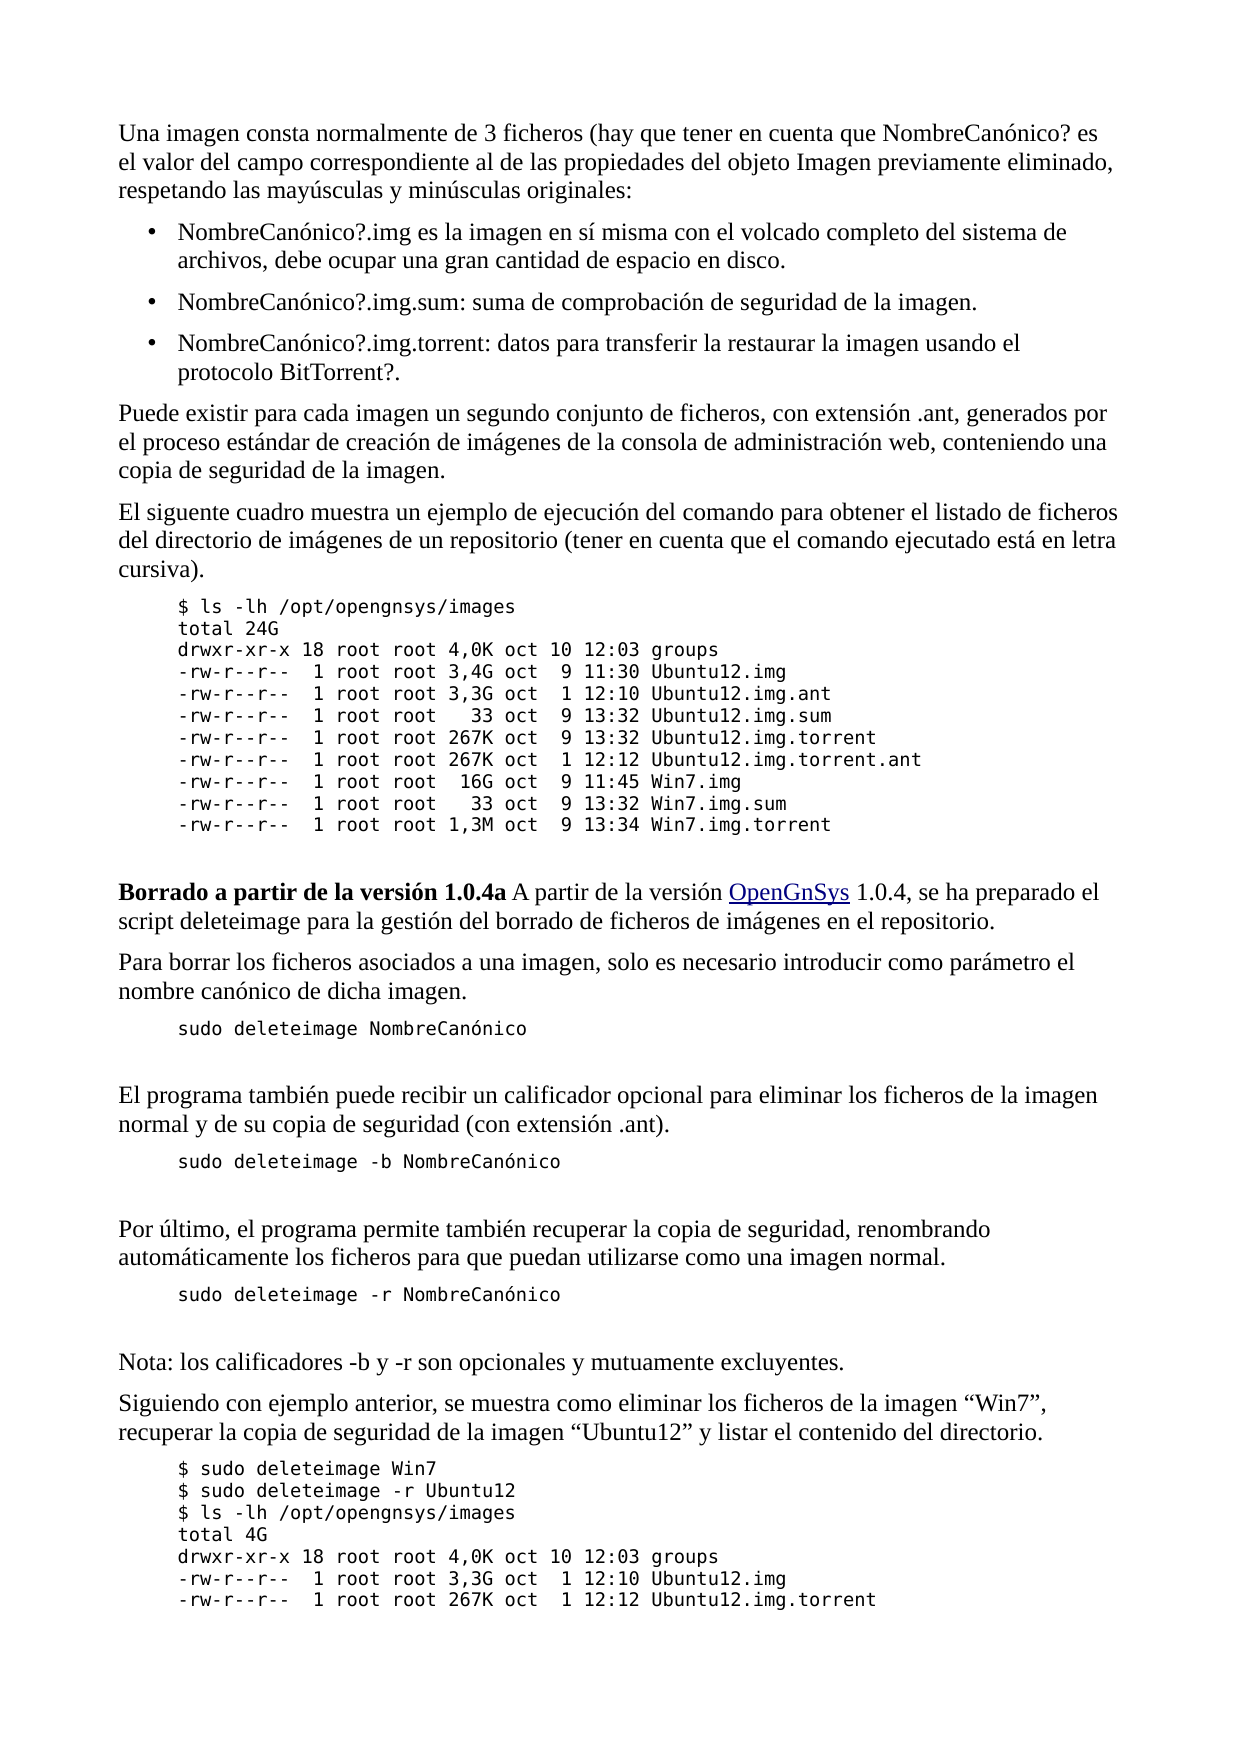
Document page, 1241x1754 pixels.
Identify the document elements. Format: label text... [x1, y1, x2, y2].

text sudo deleteimage NombreCanónico [177, 1017, 1063, 1039]
text $ ls -lh /opt/opengnsys/images total 24G drwxr-xr-x 18 root root 4,0K oct 10 12:03 groups -rw-r--r-- 1 root root 3,4G oct 9 11:30 Ubuntu12.img -rw-r--r-- 1 root root 3,3G oct 1 12:10 Ubuntu12.img.ant -rw-r--r-- 1 root root 33 oct 9 13:32 Ubuntu12.img.sum -rw-r--r-- 1 root root 267K oct 9 13:32 Ubuntu12.img.torrent -rw-r--r-- 1 root root 267K oct 1 12:12 Ubuntu12.img.torrent.ant -rw-r--r-- 1 root root 16G oct 9 11:45 Win7.img -rw-r--r-- 1 root root 33 oct 9 13:32 Win7.img.sum -rw-r--r-- 1 root root 1,3M oct 9 13:34 Win7.img.torrent [177, 596, 1063, 836]
text El siguente cuadro muestra un ejemplo de ejecución del comando para obtener el listado de ficheros del directorio de imágenes de un repositorio (tener en cuenta que el comando ejecutado está en letra cursiva). [118, 497, 1122, 583]
text Siguiendo con ejemplo anterior, se muestra como eliminar los ficheros de la imagen “Win7”, recuperar la copia de seguridad de la imagen “Ubuntu12” y listar el contenido del directorio. [118, 1388, 1122, 1446]
text Para borrar los ficheros asociados a una imagen, solo es necesario introducir como parámetro el nombre canónico de dicha imagen. [118, 947, 1122, 1005]
text Nota: los calificadores -b y -r son opcionales y mutuamente excluyentes. [118, 1347, 1122, 1376]
text sudo deleteimage -r NombreCanónico [177, 1284, 1063, 1306]
text Borrado a partir de la versión 1.0.4a A partir de la versión OpenGnSys 1.0.4, se ha preparado el script deleteimage para la gestión del borrado de ficheros de imágenes en el repositorio. [118, 877, 1122, 935]
text El programa también puede recibir un calificador opcional para eliminar los ficheros de la imagen normal y de su copia de seguridad (con extensión .ant). [118, 1081, 1122, 1138]
text Una imagen consta normalmente de 3 ficheros (hay que tener en cuenta que NombreCanónico? es el valor del campo correspondiente al de las propiedades del objeto Imagen previamente eliminado, respetando las mayúsculas y minúsculas originales: [118, 118, 1122, 204]
text Por último, el programa permite también recuperar la copia de seguridad, renombrando automáticamente los ficheros para que puedan utilizarse como una imagen normal. [118, 1214, 1122, 1271]
list NombreCanónico?.img.torrent: datos para transferir la restaurar la imagen usando el protocolo BitTorrent?. [148, 328, 1122, 386]
text $ sudo deleteimage Win7 $ sudo deleteimage -r Ubuntu12 $ ls -lh /opt/opengnsys/images total 4G drwxr-xr-x 18 root root 4,0K oct 10 12:03 groups -rw-r--r-- 1 root root 3,3G oct 1 12:10 Ubuntu12.img -rw-r--r-- 1 root root 267K oct 1 12:12 Ubuntu12.img.torrent [177, 1458, 1063, 1611]
list NombreCanónico?.img es la imagen en sí misma con el volcado completo del sistema de archivos, debe ocupar una gran cantidad de espacio en disco. [148, 217, 1122, 274]
text Puede existir para cada imagen un segundo conjunto de ficheros, con extensión .ant, generados por el proceso estándar de creación de imágenes de la consola de administración web, conteniendo una copia de seguridad de la imagen. [118, 398, 1122, 484]
list NombreCanónico?.img.sum: suma de comprobación de seguridad de la imagen. [148, 287, 1122, 316]
text sudo deleteimage -b NombreCanónico [177, 1151, 1063, 1172]
